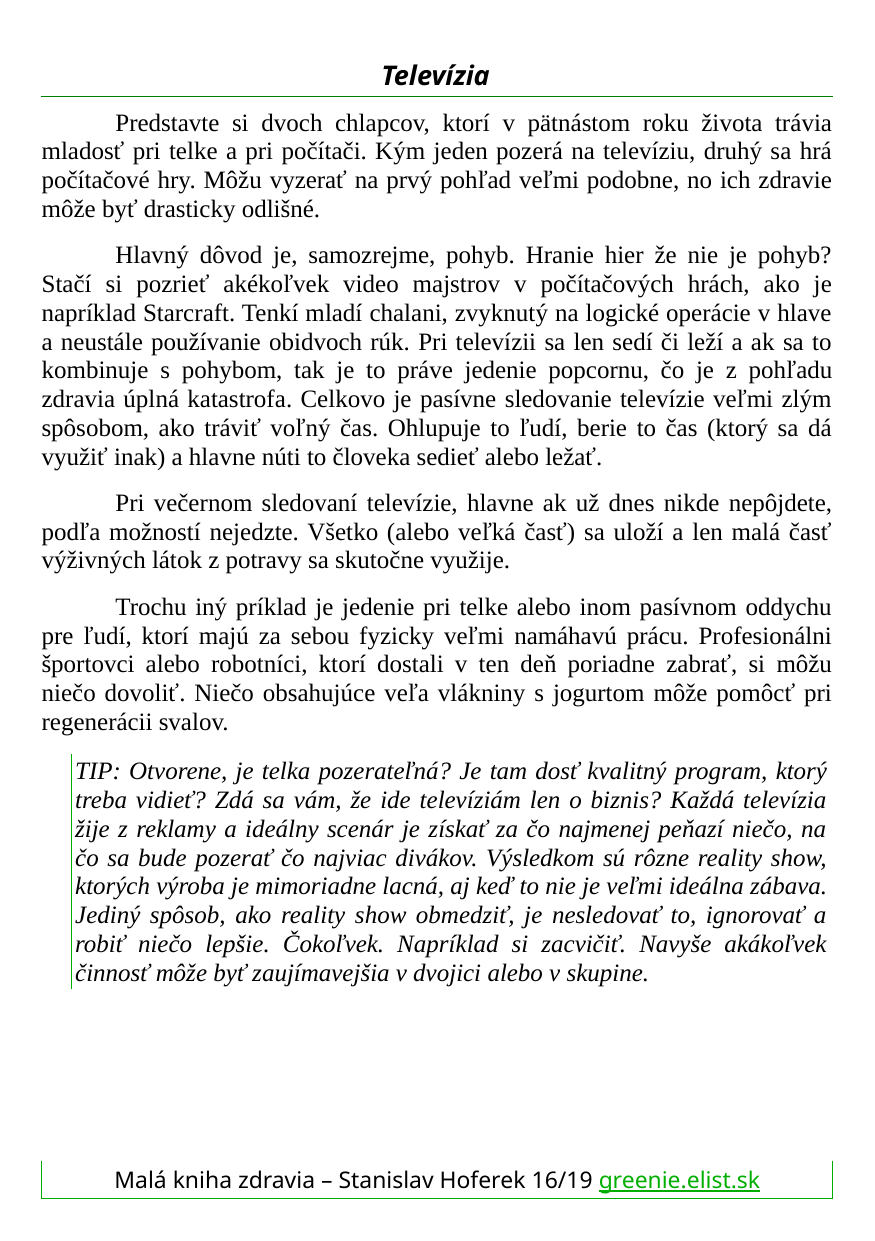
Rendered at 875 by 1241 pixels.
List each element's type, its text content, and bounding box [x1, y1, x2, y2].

subtitle Televízia [41, 53, 833, 96]
text TIP: Otvorene, je telka pozerateľná? Je tam dosť kvalitný program, ktorý treba vidieť? Zdá sa vám, že ide televíziám len o biznis? Každá televízia žije z reklamy a ideálny scenár je získať za čo najmenej peňazí niečo, na čo sa bude pozerať čo najviac divákov. Výsledkom sú rôzne reality show, ktorých výroba je mimoriadne lacná, aj keď to nie je veľmi ideálna zábava. Jediný spôsob, ako reality show obmedziť, je nesledovať to, ignorovať a robiť niečo lepšie. Čokoľvek. Napríklad si zacvičiť. Navyše akákoľvek činnosť môže byť zaujímavejšia v dvojici alebo v skupine. [71, 753, 833, 989]
text Trochu iný príklad je jedenie pri telke alebo inom pasívnom oddychu pre ľudí, ktorí majú za sebou fyzicky veľmi namáhavú prácu. Profesionálni športovci alebo robotníci, ktorí dostali v ten deň poriadne zabrať, si môžu niečo dovoliť. Niečo obsahujúce veľa vlákniny s jogurtom môže pomôcť pri regenerácii svalov. [41, 592, 833, 736]
text Pri večernom sledovaní televízie, hlavne ak už dnes nikde nepôjdete, podľa možností nejedzte. Všetko (alebo veľká časť) sa uloží a len malá časť výživných látok z potravy sa skutočne využije. [41, 488, 833, 574]
text Predstavte si dvoch chlapcov, ktorí v pätnástom roku života trávia mladosť pri telke a pri počítači. Kým jeden pozerá na televíziu, druhý sa hrá počítačové hry. Môžu vyzerať na prvý pohľad veľmi podobne, no ich zdravie môže byť drasticky odlišné. [41, 108, 833, 223]
text Hlavný dôvod je, samozrejme, pohyb. Hranie hier že nie je pohyb? Stačí si pozrieť akékoľvek video majstrov v počítačových hrách, ako je napríklad Starcraft. Tenkí mladí chalani, zvyknutý na logické operácie v hlave a neustále používanie obidvoch rúk. Pri televízii sa len sedí či leží a ak sa to kombinuje s pohybom, tak je to práve jedenie popcornu, čo je z pohľadu zdravia úplná katastrofa. Celkovo je pasívne sledovanie televízie veľmi zlým spôsobom, ako tráviť voľný čas. Ohlupuje to ľudí, berie to čas (ktorý sa dá využiť inak) a hlavne núti to človeka sedieť alebo ležať. [41, 240, 833, 470]
